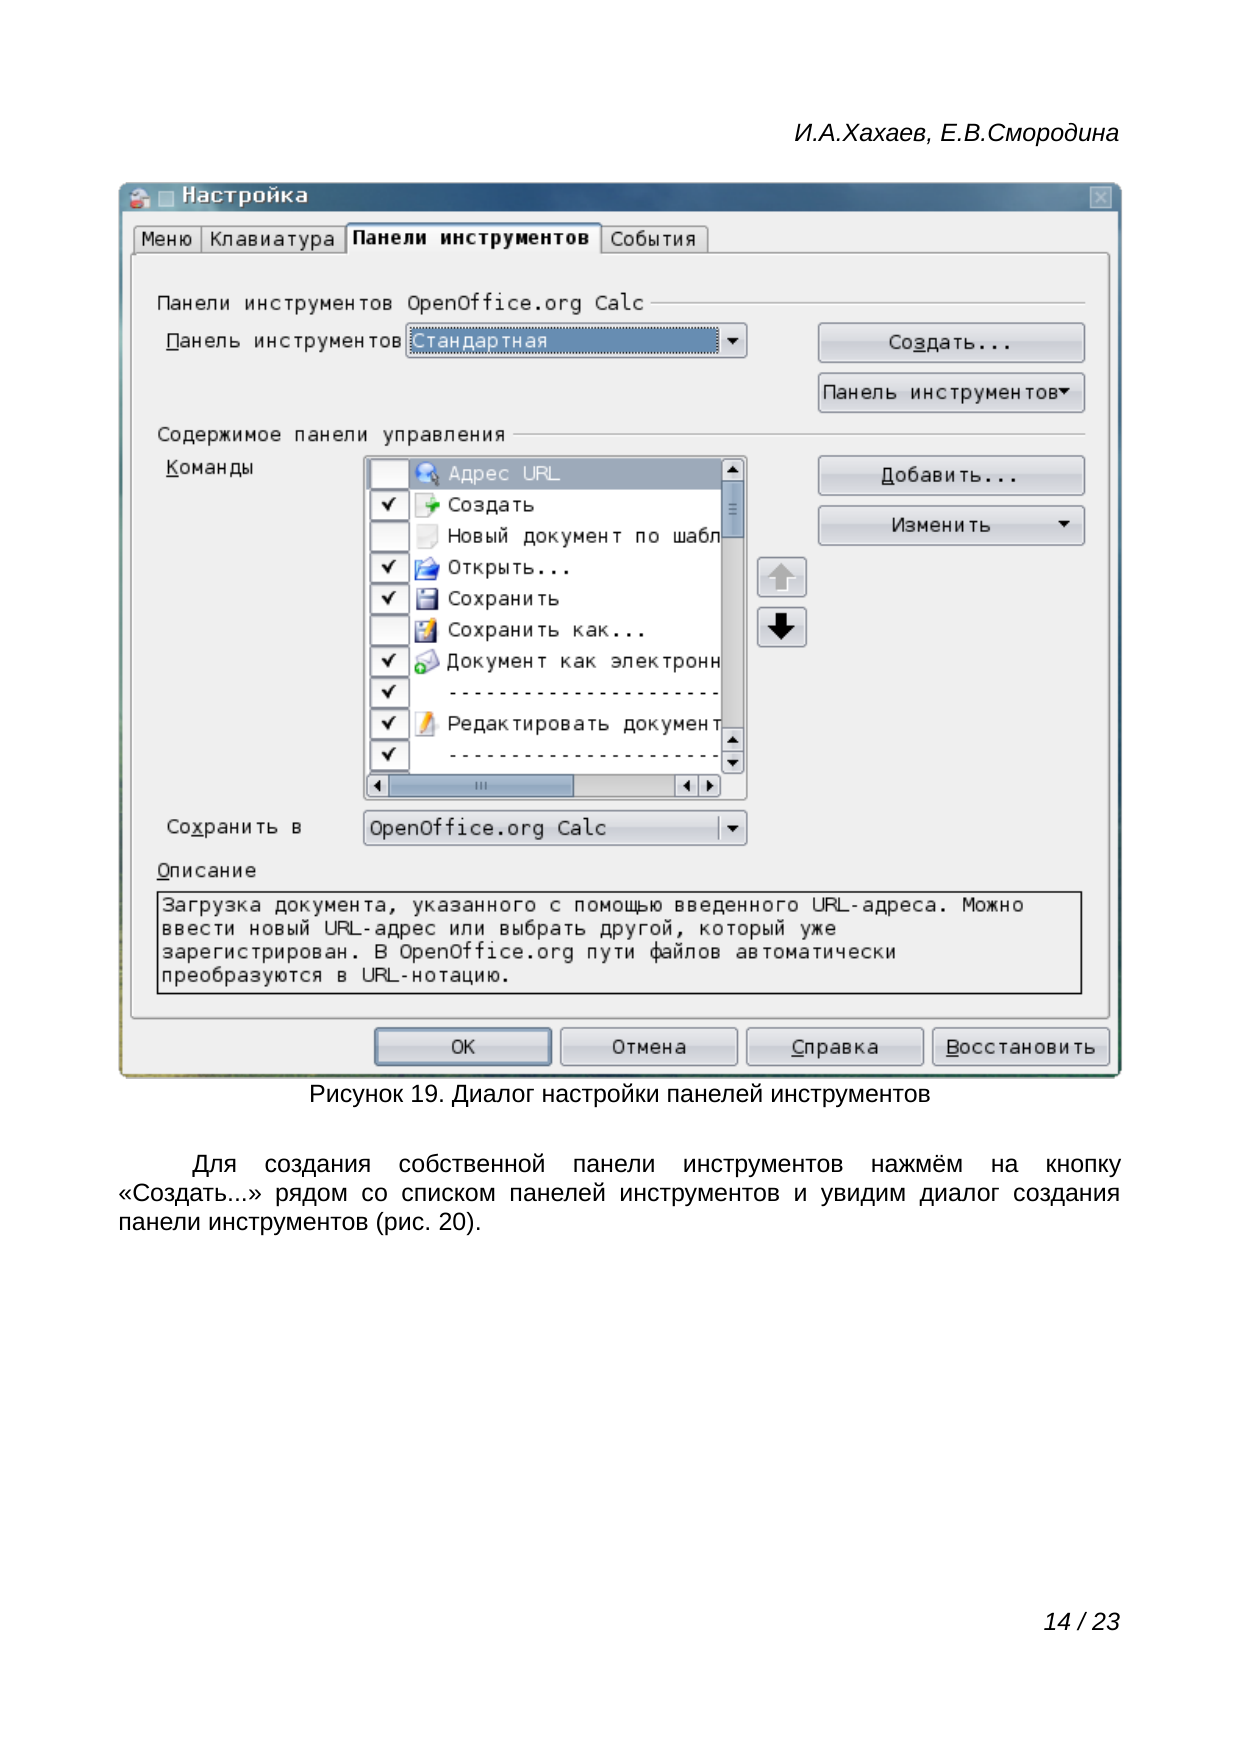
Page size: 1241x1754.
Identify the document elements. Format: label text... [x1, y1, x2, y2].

text Рисунок 19. Диалог настройки панелей инструментов [118, 1079, 1122, 1108]
picture [118, 182, 1123, 1079]
text Для создания собственной панели инструментов нажмём на кнопку «Создать...» рядом со списком панелей инструментов и увидим диалог создания панели инструментов (рис. 20). [118, 1149, 1122, 1235]
